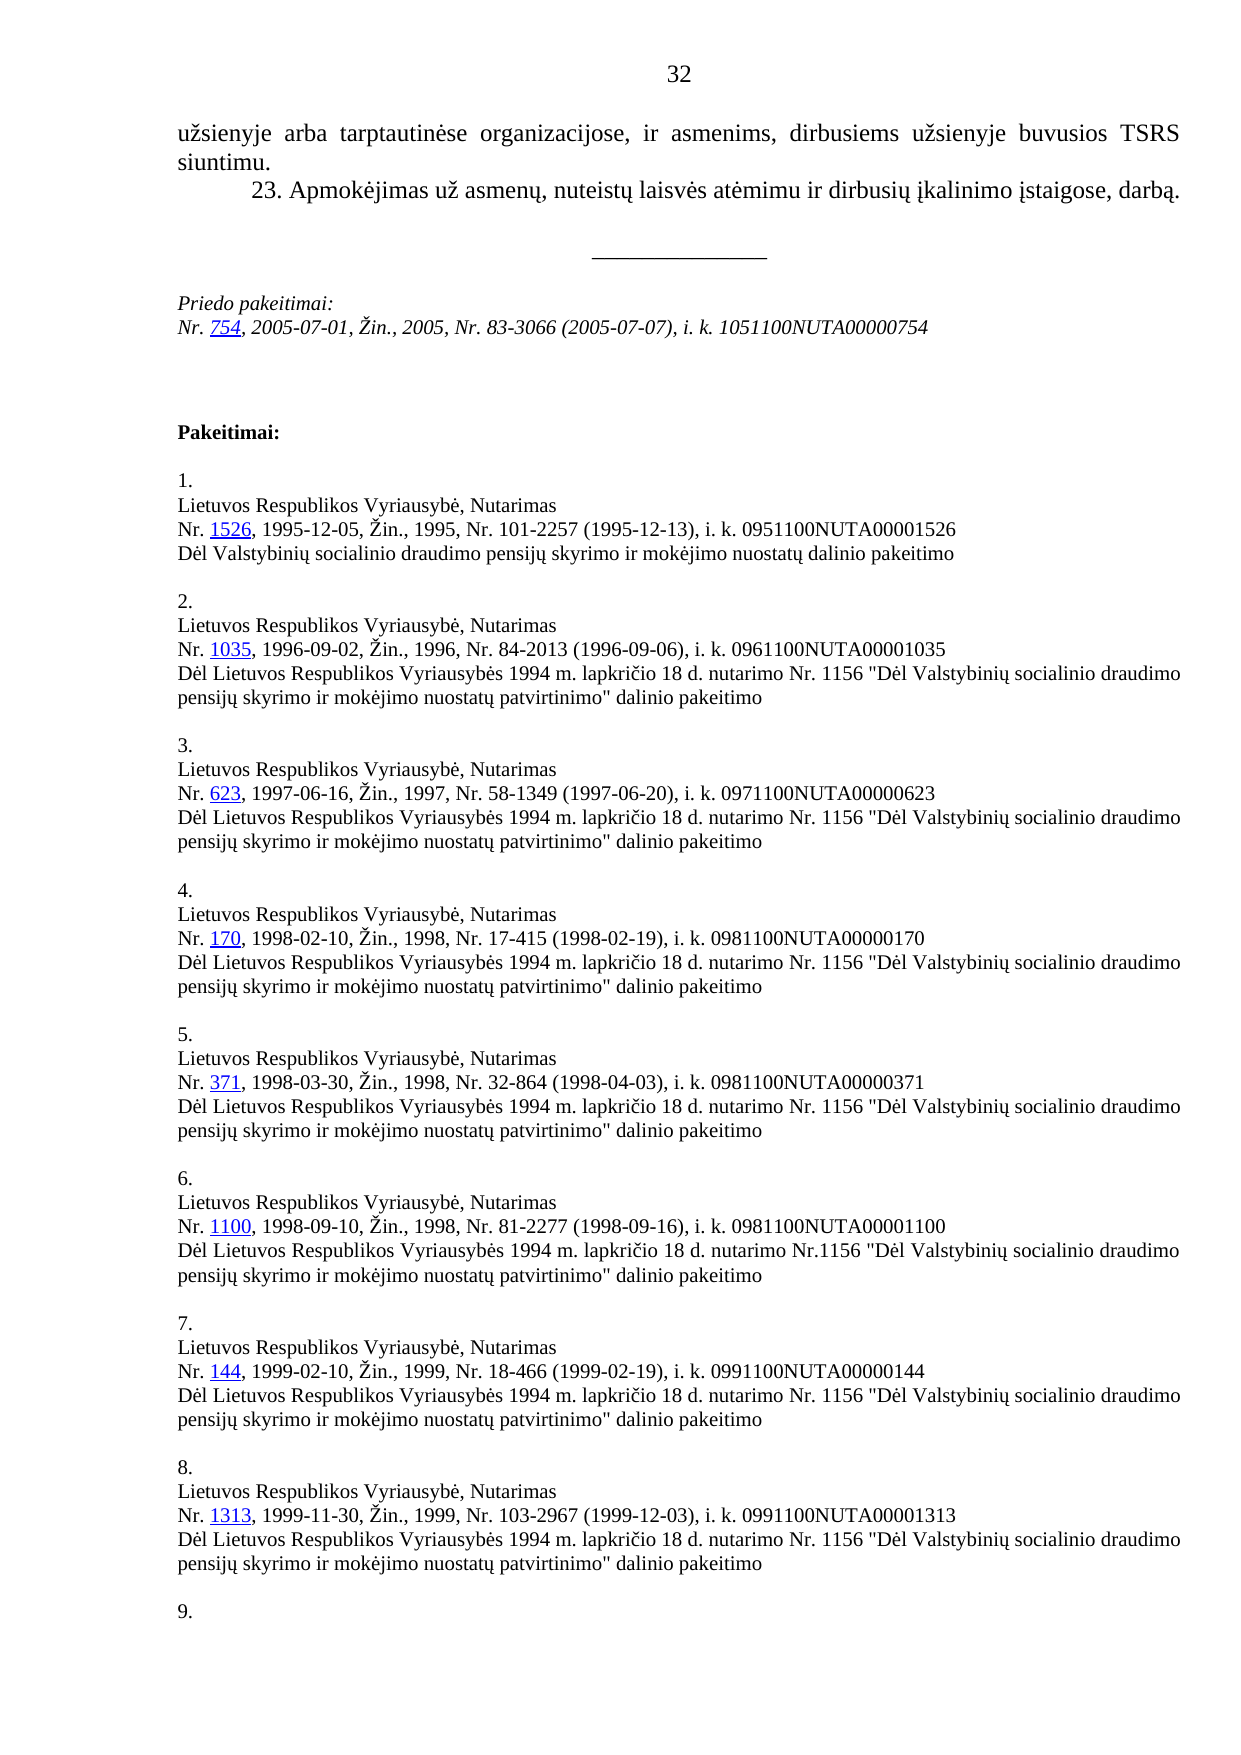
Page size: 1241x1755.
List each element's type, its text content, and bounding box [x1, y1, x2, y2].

text Dėl Valstybinių socialinio draudimo pensijų skyrimo ir mokėjimo nuostatų dalinio pakeitimo [177, 541, 1181, 565]
text Pakeitimai: [177, 420, 1181, 444]
text 1. [177, 468, 1181, 492]
text Nr. 1526, 1995-12-05, Žin., 1995, Nr. 101-2257 (1995-12-13), i. k. 0951100NUTA00001526 [177, 517, 1181, 541]
text Lietuvos Respublikos Vyriausybė, Nutarimas [177, 1190, 1181, 1214]
text Dėl Lietuvos Respublikos Vyriausybės 1994 m. lapkričio 18 d. nutarimo Nr. 1156 "Dėl Valstybinių socialinio draudimo pensijų skyrimo ir mokėjimo nuostatų patvirtinimo" dalinio pakeitimo [177, 1527, 1181, 1575]
text Dėl Lietuvos Respublikos Vyriausybės 1994 m. lapkričio 18 d. nutarimo Nr. 1156 "Dėl Valstybinių socialinio draudimo pensijų skyrimo ir mokėjimo nuostatų patvirtinimo" dalinio pakeitimo [177, 950, 1181, 998]
text Nr. 623, 1997-06-16, Žin., 1997, Nr. 58-1349 (1997-06-20), i. k. 0971100NUTA00000623 [177, 781, 1181, 805]
text Nr. 1100, 1998-09-10, Žin., 1998, Nr. 81-2277 (1998-09-16), i. k. 0981100NUTA00001100 [177, 1214, 1181, 1238]
text Nr. 754, 2005-07-01, Žin., 2005, Nr. 83-3066 (2005-07-07), i. k. 1051100NUTA00000754 [177, 315, 1181, 339]
text Lietuvos Respublikos Vyriausybė, Nutarimas [177, 1046, 1181, 1070]
text Dėl Lietuvos Respublikos Vyriausybės 1994 m. lapkričio 18 d. nutarimo Nr. 1156 "Dėl Valstybinių socialinio draudimo pensijų skyrimo ir mokėjimo nuostatų patvirtinimo" dalinio pakeitimo [177, 1383, 1181, 1431]
text 23. Apmokėjimas už asmenų, nuteistų laisvės atėmimu ir dirbusių įkalinimo įstaigose, darbą. [177, 176, 1181, 204]
text 3. [177, 733, 1181, 757]
text Lietuvos Respublikos Vyriausybė, Nutarimas [177, 902, 1181, 926]
text Nr. 1313, 1999-11-30, Žin., 1999, Nr. 103-2967 (1999-12-03), i. k. 0991100NUTA00001313 [177, 1503, 1181, 1527]
text užsienyje arba tarptautinėse organizacijose, ir asmenims, dirbusiems užsienyje buvusios TSRS siuntimu. [177, 118, 1181, 176]
text ______________ [177, 233, 1181, 262]
text Nr. 1035, 1996-09-02, Žin., 1996, Nr. 84-2013 (1996-09-06), i. k. 0961100NUTA00001035 [177, 637, 1181, 661]
text Dėl Lietuvos Respublikos Vyriausybės 1994 m. lapkričio 18 d. nutarimo Nr.1156 "Dėl Valstybinių socialinio draudimo pensijų skyrimo ir mokėjimo nuostatų patvirtinimo" dalinio pakeitimo [177, 1238, 1181, 1287]
text 6. [177, 1166, 1181, 1190]
text Nr. 170, 1998-02-10, Žin., 1998, Nr. 17-415 (1998-02-19), i. k. 0981100NUTA00000170 [177, 926, 1181, 950]
text 8. [177, 1455, 1181, 1479]
text Lietuvos Respublikos Vyriausybė, Nutarimas [177, 757, 1181, 781]
text Lietuvos Respublikos Vyriausybė, Nutarimas [177, 1335, 1181, 1359]
text Lietuvos Respublikos Vyriausybė, Nutarimas [177, 613, 1181, 637]
text Lietuvos Respublikos Vyriausybė, Nutarimas [177, 492, 1181, 517]
text 4. [177, 877, 1181, 902]
text Nr. 371, 1998-03-30, Žin., 1998, Nr. 32-864 (1998-04-03), i. k. 0981100NUTA00000371 [177, 1070, 1181, 1094]
text Dėl Lietuvos Respublikos Vyriausybės 1994 m. lapkričio 18 d. nutarimo Nr. 1156 "Dėl Valstybinių socialinio draudimo pensijų skyrimo ir mokėjimo nuostatų patvirtinimo" dalinio pakeitimo [177, 1094, 1181, 1142]
text 9. [177, 1599, 1181, 1623]
text Dėl Lietuvos Respublikos Vyriausybės 1994 m. lapkričio 18 d. nutarimo Nr. 1156 "Dėl Valstybinių socialinio draudimo pensijų skyrimo ir mokėjimo nuostatų patvirtinimo" dalinio pakeitimo [177, 661, 1181, 709]
text Nr. 144, 1999-02-10, Žin., 1999, Nr. 18-466 (1999-02-19), i. k. 0991100NUTA00000144 [177, 1359, 1181, 1383]
text Lietuvos Respublikos Vyriausybė, Nutarimas [177, 1479, 1181, 1503]
text Priedo pakeitimai: [177, 291, 1181, 315]
text 5. [177, 1022, 1181, 1046]
text Dėl Lietuvos Respublikos Vyriausybės 1994 m. lapkričio 18 d. nutarimo Nr. 1156 "Dėl Valstybinių socialinio draudimo pensijų skyrimo ir mokėjimo nuostatų patvirtinimo" dalinio pakeitimo [177, 805, 1181, 853]
text 2. [177, 589, 1181, 613]
text 7. [177, 1311, 1181, 1335]
